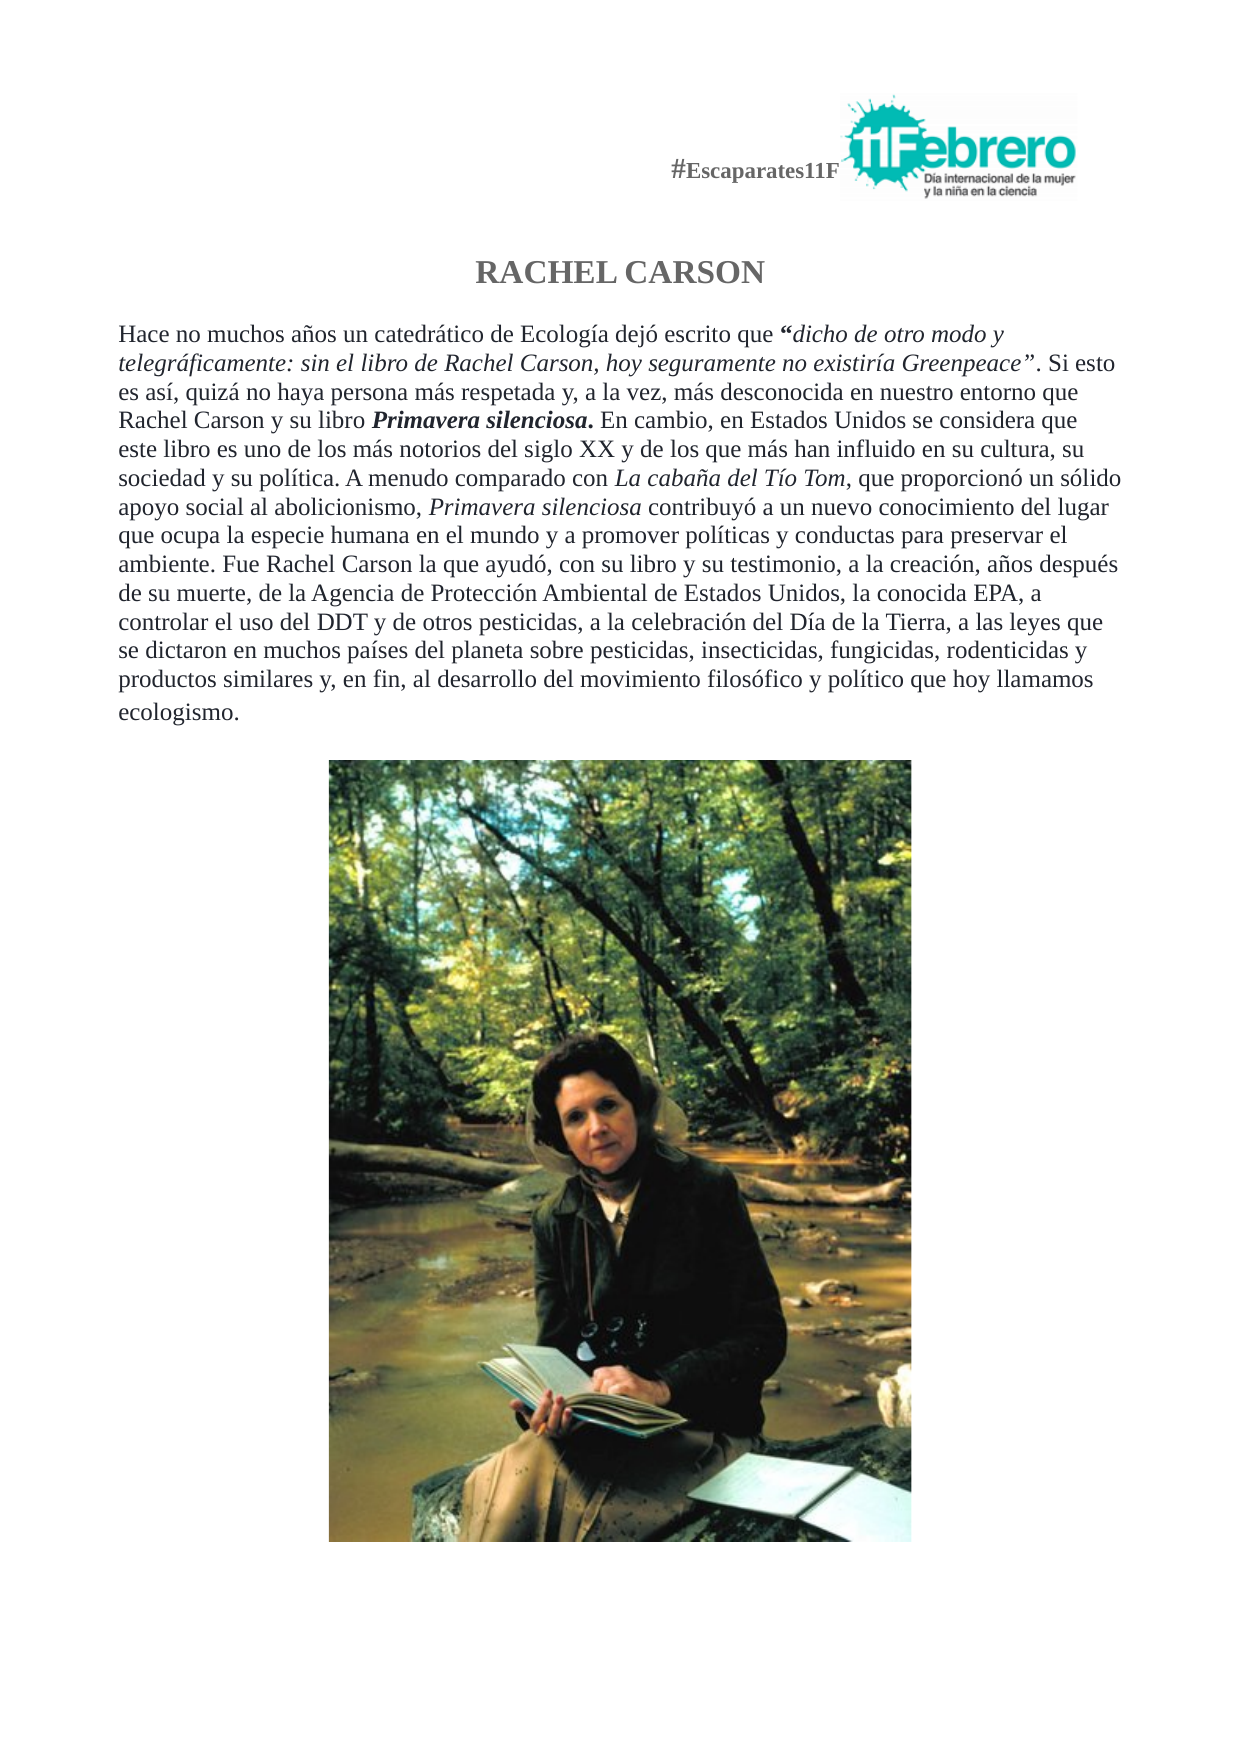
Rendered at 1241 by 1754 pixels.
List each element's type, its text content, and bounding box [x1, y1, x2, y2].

picture [839, 93, 1078, 201]
picture [328, 760, 912, 1542]
text #Escaparates11F [118, 152, 839, 185]
text [1078, 152, 1122, 185]
text Hace no muchos años un catedrático de Ecología dejó escrito que “dicho de otro modo y telegráficamente: sin el libro de Rachel Carson, hoy seguramente no existiría Greenpeace”. Si esto es así, quizá no haya persona más respetada y, a la vez, más desconocida en nuestro entorno que Rachel Carson y su libro Primavera silenciosa. En cambio, en Estados Unidos se considera que este libro es uno de los más notorios del siglo XX y de los que más han influido en su cultura, su sociedad y su política. A menudo comparado con La cabaña del Tío Tom, que proporcionó un sólido apoyo social al abolicionismo, Primavera silenciosa contribuyó a un nuevo conocimiento del lugar que ocupa la especie humana en el mundo y a promover políticas y conductas para preservar el ambiente. Fue Rachel Carson la que ayudó, con su libro y su testimonio, a la creación, años después de su muerte, de la Agencia de Protección Ambiental de Estados Unidos, la conocida EPA, a controlar el uso del DDT y de otros pesticidas, a la celebración del Día de la Tierra, a las leyes que se dictaron en muchos países del planeta sobre pesticidas, insecticidas, fungicidas, rodenticidas y productos similares y, en fin, al desarrollo del movimiento filosófico y político que hoy llamamos ecologismo. [118, 319, 1122, 727]
text RACHEL CARSON [118, 252, 1122, 291]
